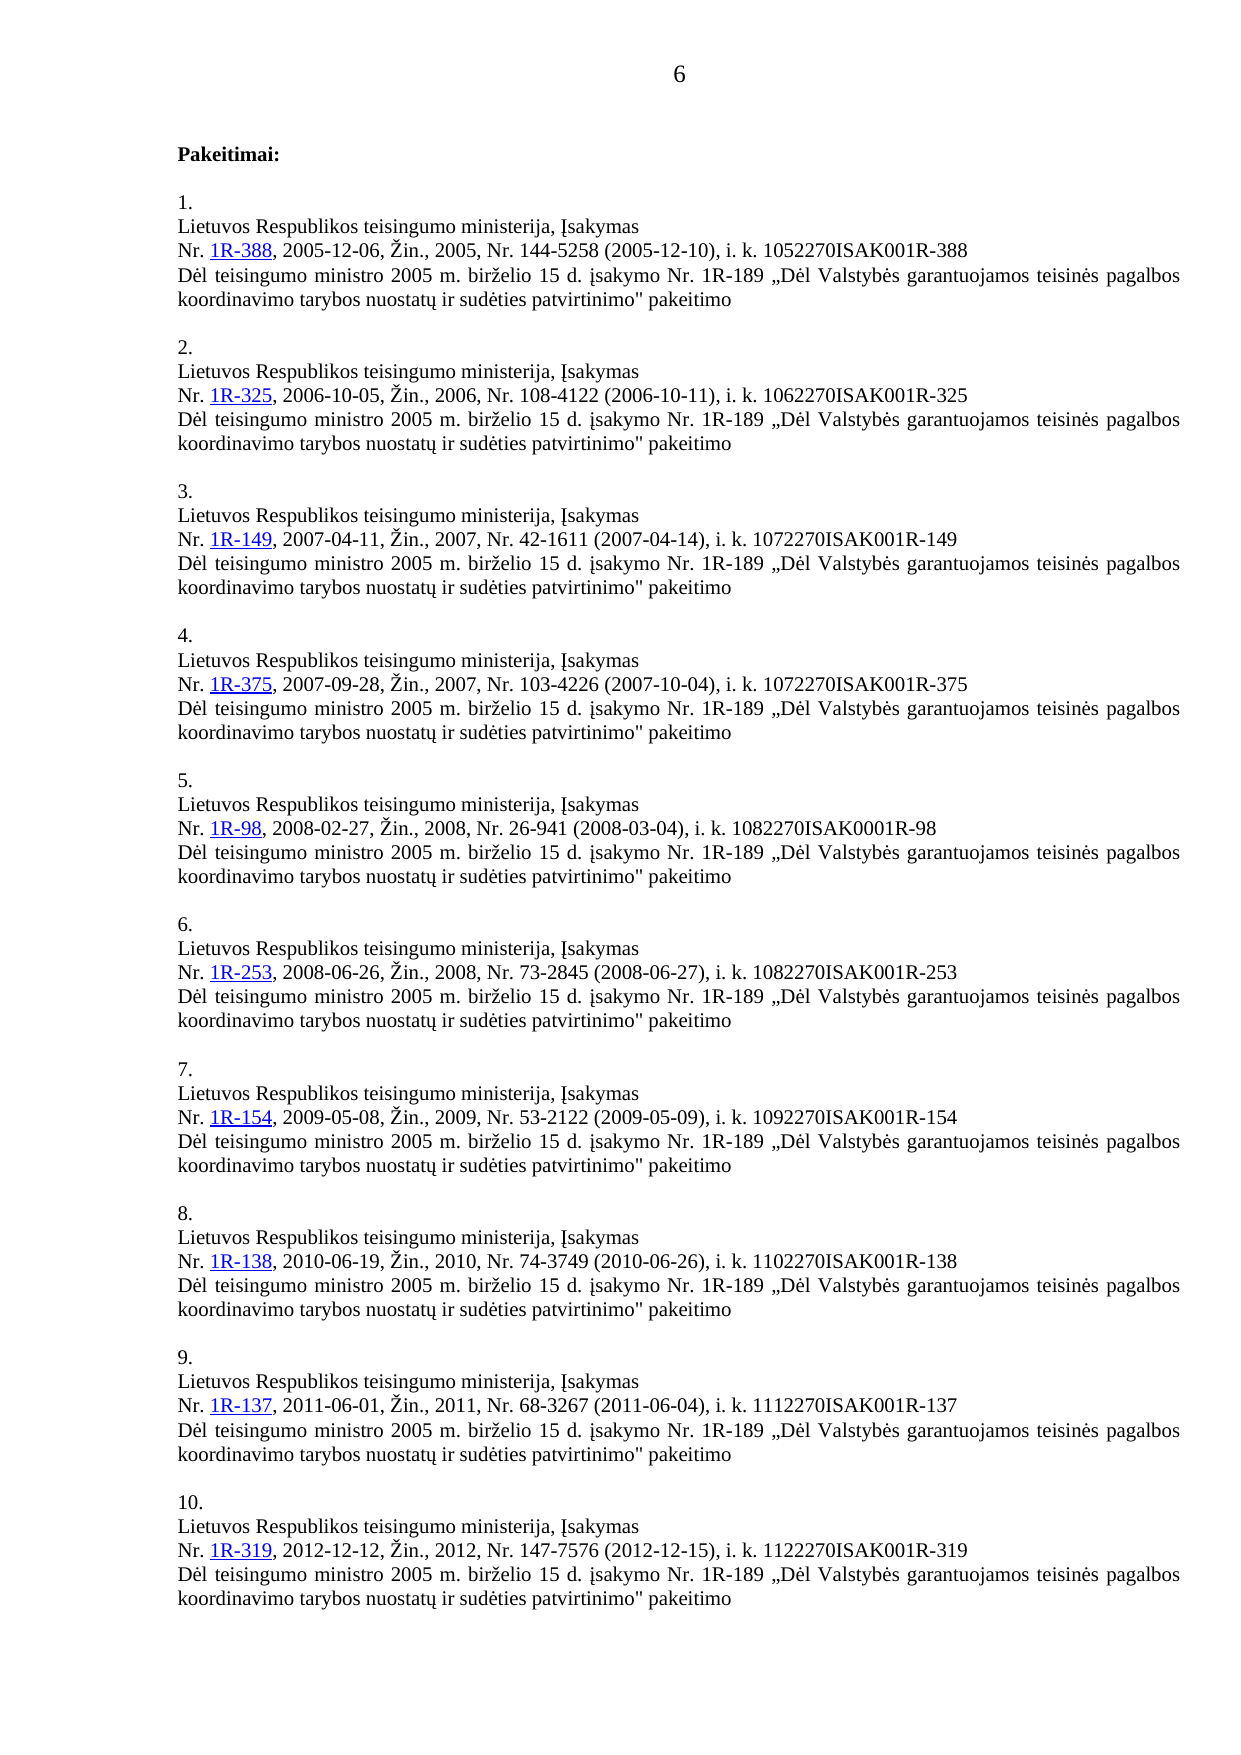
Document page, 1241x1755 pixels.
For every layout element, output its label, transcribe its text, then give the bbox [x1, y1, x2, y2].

text Dėl teisingumo ministro 2005 m. birželio 15 d. įsakymo Nr. 1R-189 „Dėl Valstybės garantuojamos teisinės pagalbos koordinavimo tarybos nuostatų ir sudėties patvirtinimo" pakeitimo [177, 407, 1181, 455]
text Lietuvos Respublikos teisingumo ministerija, Įsakymas [177, 647, 1181, 672]
text Nr. 1R-137, 2011-06-01, Žin., 2011, Nr. 68-3267 (2011-06-04), i. k. 1112270ISAK001R-137 [177, 1393, 1181, 1417]
text 3. [177, 479, 1181, 503]
text 8. [177, 1201, 1181, 1225]
text Nr. 1R-325, 2006-10-05, Žin., 2006, Nr. 108-4122 (2006-10-11), i. k. 1062270ISAK001R-325 [177, 383, 1181, 407]
text Dėl teisingumo ministro 2005 m. birželio 15 d. įsakymo Nr. 1R-189 „Dėl Valstybės garantuojamos teisinės pagalbos koordinavimo tarybos nuostatų ir sudėties patvirtinimo" pakeitimo [177, 840, 1181, 888]
text Lietuvos Respublikos teisingumo ministerija, Įsakymas [177, 1081, 1181, 1105]
text Dėl teisingumo ministro 2005 m. birželio 15 d. įsakymo Nr. 1R-189 „Dėl Valstybės garantuojamos teisinės pagalbos koordinavimo tarybos nuostatų ir sudėties patvirtinimo" pakeitimo [177, 1129, 1181, 1177]
text 10. [177, 1490, 1181, 1514]
text Dėl teisingumo ministro 2005 m. birželio 15 d. įsakymo Nr. 1R-189 „Dėl Valstybės garantuojamos teisinės pagalbos koordinavimo tarybos nuostatų ir sudėties patvirtinimo" pakeitimo [177, 1562, 1181, 1610]
text Dėl teisingumo ministro 2005 m. birželio 15 d. įsakymo Nr. 1R-189 „Dėl Valstybės garantuojamos teisinės pagalbos koordinavimo tarybos nuostatų ir sudėties patvirtinimo" pakeitimo [177, 1273, 1181, 1321]
text Nr. 1R-154, 2009-05-08, Žin., 2009, Nr. 53-2122 (2009-05-09), i. k. 1092270ISAK001R-154 [177, 1105, 1181, 1129]
text 4. [177, 623, 1181, 647]
text 6. [177, 912, 1181, 936]
text Lietuvos Respublikos teisingumo ministerija, Įsakymas [177, 1225, 1181, 1249]
text Nr. 1R-375, 2007-09-28, Žin., 2007, Nr. 103-4226 (2007-10-04), i. k. 1072270ISAK001R-375 [177, 672, 1181, 696]
text Nr. 1R-149, 2007-04-11, Žin., 2007, Nr. 42-1611 (2007-04-14), i. k. 1072270ISAK001R-149 [177, 527, 1181, 551]
text Nr. 1R-388, 2005-12-06, Žin., 2005, Nr. 144-5258 (2005-12-10), i. k. 1052270ISAK001R-388 [177, 238, 1181, 262]
text Pakeitimai: [177, 142, 1181, 166]
text Dėl teisingumo ministro 2005 m. birželio 15 d. įsakymo Nr. 1R-189 „Dėl Valstybės garantuojamos teisinės pagalbos koordinavimo tarybos nuostatų ir sudėties patvirtinimo" pakeitimo [177, 696, 1181, 744]
text Nr. 1R-319, 2012-12-12, Žin., 2012, Nr. 147-7576 (2012-12-15), i. k. 1122270ISAK001R-319 [177, 1538, 1181, 1562]
text Nr. 1R-98, 2008-02-27, Žin., 2008, Nr. 26-941 (2008-03-04), i. k. 1082270ISAK0001R-98 [177, 816, 1181, 840]
text Lietuvos Respublikos teisingumo ministerija, Įsakymas [177, 359, 1181, 383]
text 2. [177, 335, 1181, 359]
text 7. [177, 1057, 1181, 1081]
text Lietuvos Respublikos teisingumo ministerija, Įsakymas [177, 214, 1181, 238]
text Dėl teisingumo ministro 2005 m. birželio 15 d. įsakymo Nr. 1R-189 „Dėl Valstybės garantuojamos teisinės pagalbos koordinavimo tarybos nuostatų ir sudėties patvirtinimo" pakeitimo [177, 984, 1181, 1032]
text Lietuvos Respublikos teisingumo ministerija, Įsakymas [177, 1514, 1181, 1538]
text Dėl teisingumo ministro 2005 m. birželio 15 d. įsakymo Nr. 1R-189 „Dėl Valstybės garantuojamos teisinės pagalbos koordinavimo tarybos nuostatų ir sudėties patvirtinimo" pakeitimo [177, 1417, 1181, 1466]
text 1. [177, 190, 1181, 214]
text Dėl teisingumo ministro 2005 m. birželio 15 d. įsakymo Nr. 1R-189 „Dėl Valstybės garantuojamos teisinės pagalbos koordinavimo tarybos nuostatų ir sudėties patvirtinimo" pakeitimo [177, 551, 1181, 599]
text 5. [177, 768, 1181, 792]
text 9. [177, 1345, 1181, 1369]
text Dėl teisingumo ministro 2005 m. birželio 15 d. įsakymo Nr. 1R-189 „Dėl Valstybės garantuojamos teisinės pagalbos koordinavimo tarybos nuostatų ir sudėties patvirtinimo" pakeitimo [177, 262, 1181, 311]
text Lietuvos Respublikos teisingumo ministerija, Įsakymas [177, 936, 1181, 960]
text Nr. 1R-253, 2008-06-26, Žin., 2008, Nr. 73-2845 (2008-06-27), i. k. 1082270ISAK001R-253 [177, 960, 1181, 984]
text Lietuvos Respublikos teisingumo ministerija, Įsakymas [177, 1369, 1181, 1393]
text Nr. 1R-138, 2010-06-19, Žin., 2010, Nr. 74-3749 (2010-06-26), i. k. 1102270ISAK001R-138 [177, 1249, 1181, 1273]
text Lietuvos Respublikos teisingumo ministerija, Įsakymas [177, 792, 1181, 816]
text Lietuvos Respublikos teisingumo ministerija, Įsakymas [177, 503, 1181, 527]
